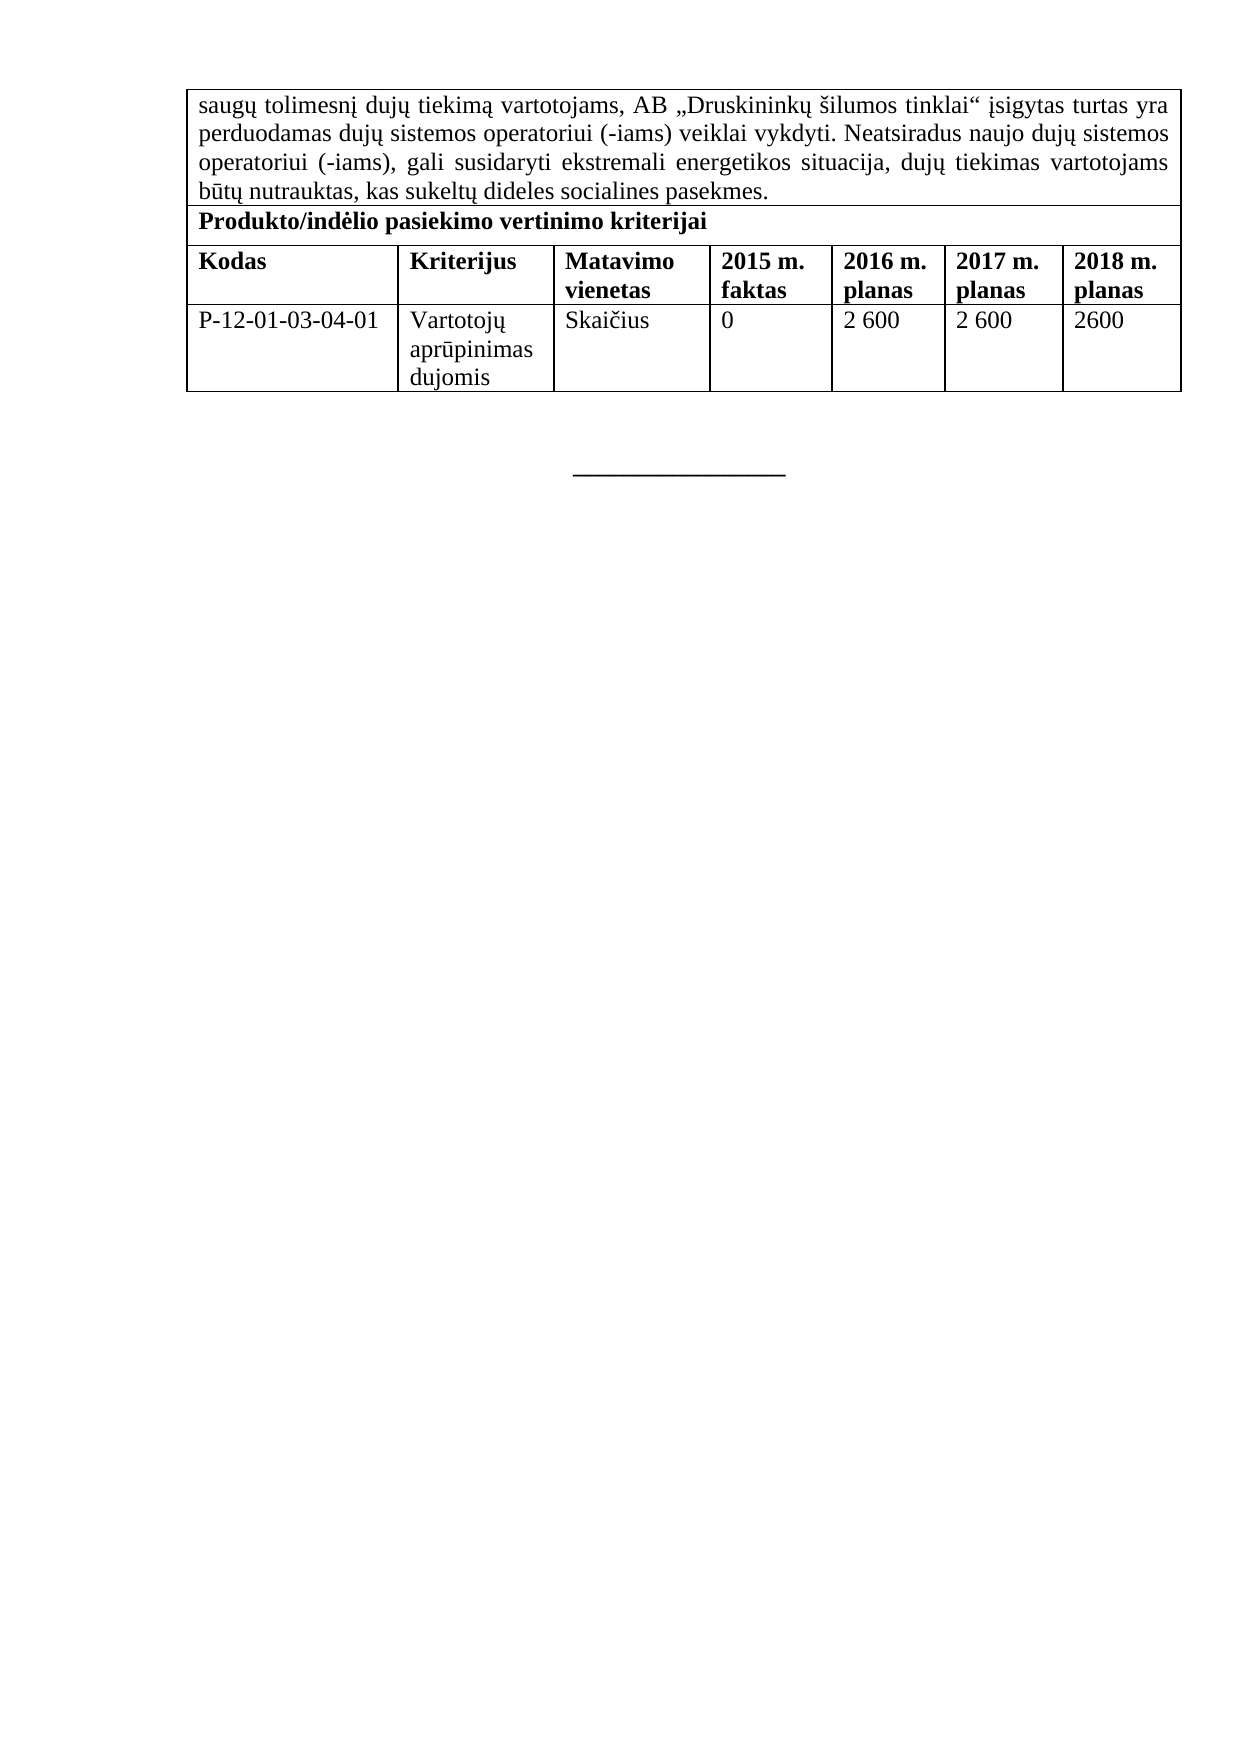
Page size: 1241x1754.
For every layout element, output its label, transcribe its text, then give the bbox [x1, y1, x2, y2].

table_cell saugų tolimesnį dujų tiekimą vartotojams, AB „Druskininkų šilumos tinklai“ įsigytas turtas yra perduodamas dujų sistemos operatoriui (-iams) veiklai vykdyti. Neatsiradus naujo dujų sistemos operatoriui (-iams), gali susidaryti ekstremali energetikos situacija, dujų tiekimas vartotojams būtų nutrauktas, kas sukeltų dideles socialines pasekmes. [188, 90, 1180, 205]
table_cell Vartotojų aprūpinimas dujomis [399, 305, 553, 391]
table_cell 2016 m. planas [833, 246, 944, 304]
table_cell 2 600 [946, 305, 1062, 391]
table_cell Kodas [188, 246, 397, 304]
table_cell 0 [711, 305, 831, 391]
table_cell Kriterijus [399, 246, 553, 304]
table_cell P-12-01-03-04-01 [188, 305, 397, 391]
table_cell 2017 m. planas [946, 246, 1062, 304]
table_cell Skaičius [555, 305, 709, 391]
table_cell 2 600 [833, 305, 944, 391]
table_cell 2015 m. faktas [711, 246, 831, 304]
table_cell Matavimo vienetas [555, 246, 709, 304]
text _________________ [177, 450, 1181, 478]
table_cell Produkto/indėlio pasiekimo vertinimo kriterijai [188, 206, 1180, 245]
table_cell 2018 m. planas [1064, 246, 1180, 304]
table_cell 2600 [1064, 305, 1180, 391]
